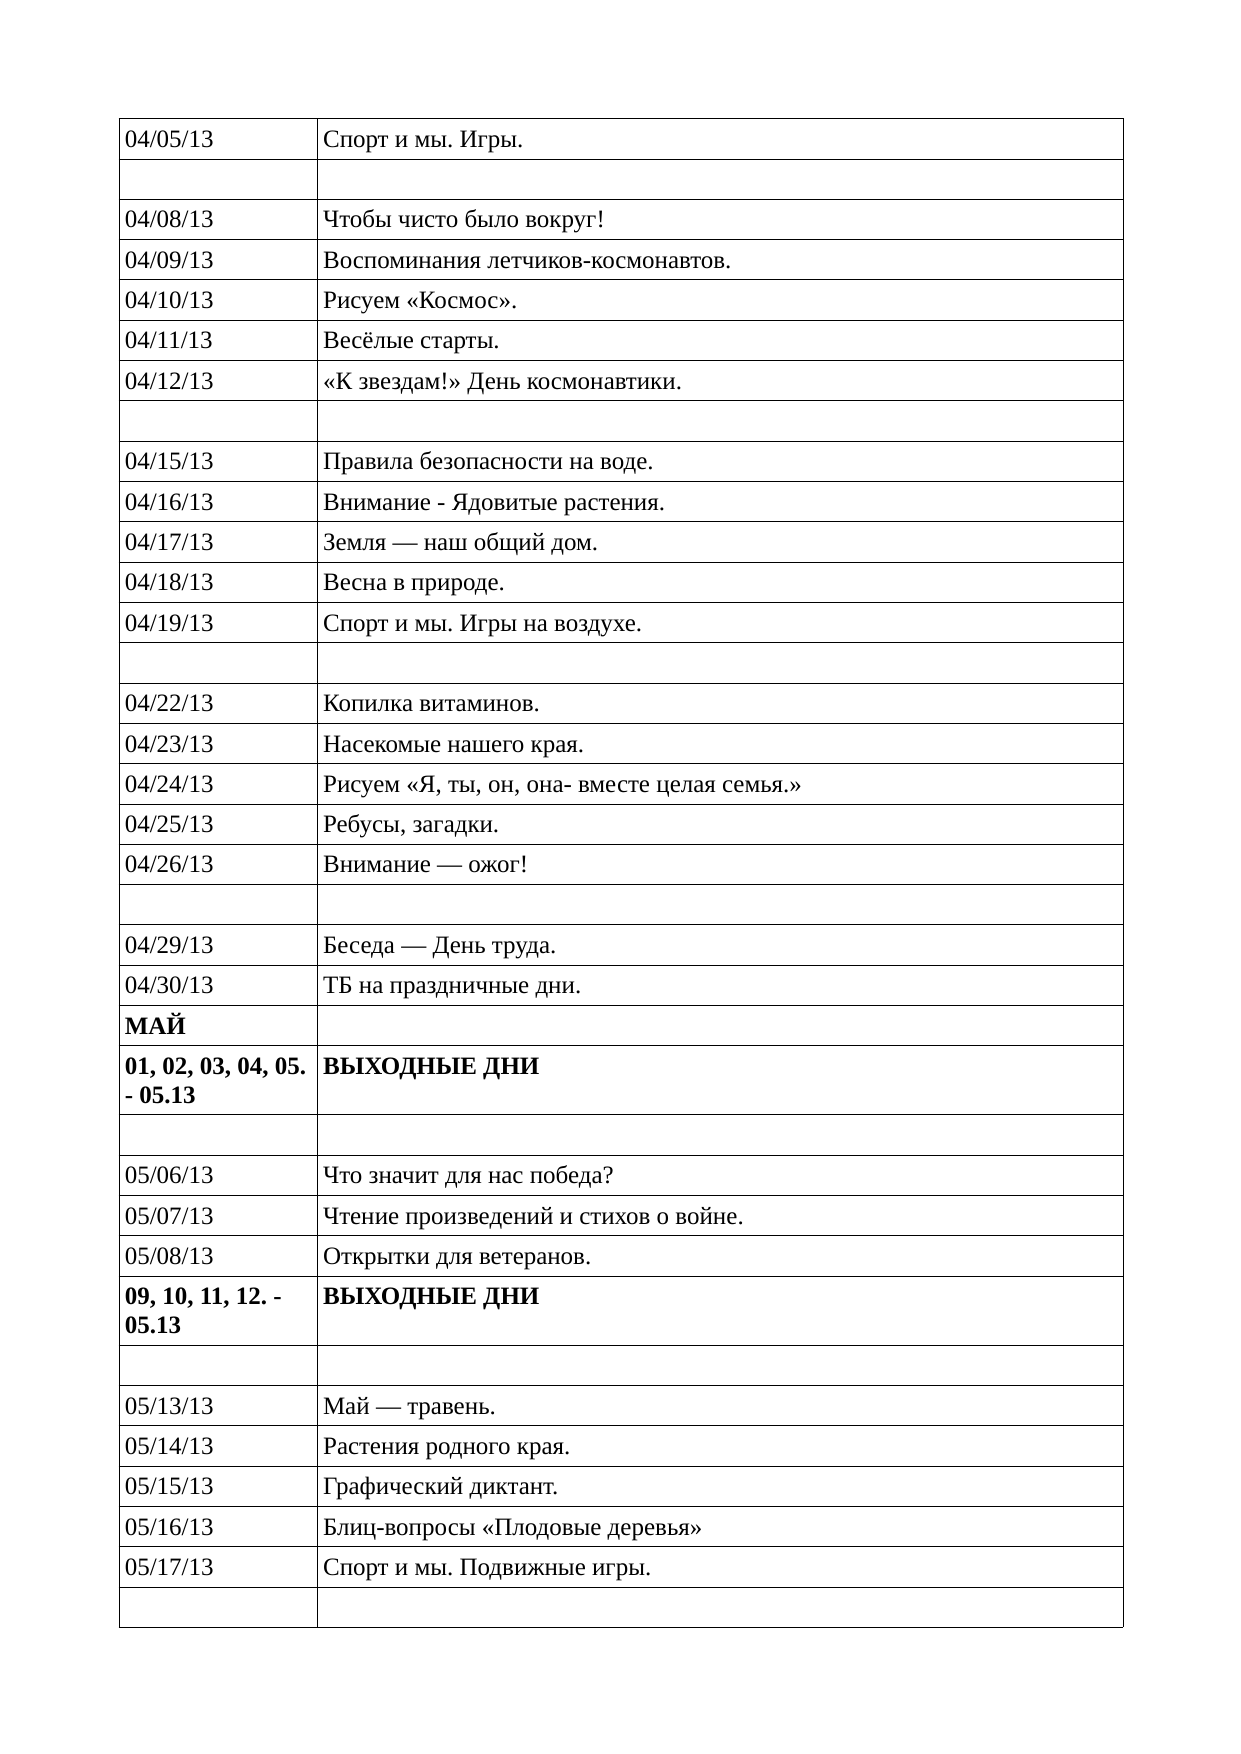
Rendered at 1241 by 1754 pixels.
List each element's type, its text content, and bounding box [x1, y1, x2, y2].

table_cell [318, 401, 1123, 441]
table_cell 09.04.13 [120, 240, 317, 279]
table_cell [318, 1115, 1123, 1155]
table_cell ТБ на праздничные дни. [318, 966, 1123, 1005]
table_cell Спорт и мы. Игры. [318, 119, 1123, 158]
table_cell 13.05.13 [120, 1386, 317, 1425]
table_cell [318, 1588, 1123, 1627]
table_cell [120, 643, 317, 682]
table_cell Чтобы чисто было вокруг! [318, 200, 1123, 239]
table_cell Насекомые нашего края. [318, 724, 1123, 763]
table_cell [120, 160, 317, 199]
table_cell Весна в природе. [318, 563, 1123, 602]
table_cell [120, 1346, 317, 1385]
table_cell Внимание - Ядовитые растения. [318, 482, 1123, 521]
table_cell 18.04.13 [120, 563, 317, 602]
table_cell 01, 02, 03, 04, 05. - 05.13 [120, 1046, 317, 1114]
table_cell 05.04.13 [120, 119, 317, 158]
table_cell 23.04.13 [120, 724, 317, 763]
table_cell 24.04.13 [120, 764, 317, 803]
table_cell [120, 885, 317, 924]
table_cell 14.05.13 [120, 1426, 317, 1466]
table_cell Беседа — День труда. [318, 925, 1123, 965]
table_cell 17.05.13 [120, 1547, 317, 1587]
table_cell Спорт и мы. Подвижные игры. [318, 1547, 1123, 1587]
table_cell 10.04.13 [120, 280, 317, 320]
table_cell Воспоминания летчиков-космонавтов. [318, 240, 1123, 279]
table_cell 15.04.13 [120, 442, 317, 481]
table_cell 06.05.13 [120, 1156, 317, 1195]
table_cell Внимание — ожог! [318, 845, 1123, 884]
table_cell 08.04.13 [120, 200, 317, 239]
table_cell 15.05.13 [120, 1467, 317, 1506]
table_cell Май — травень. [318, 1386, 1123, 1425]
table_cell Земля — наш общий дом. [318, 522, 1123, 562]
table_cell Ребусы, загадки. [318, 805, 1123, 844]
table_cell 16.04.13 [120, 482, 317, 521]
table_cell [318, 643, 1123, 682]
table_cell Открытки для ветеранов. [318, 1236, 1123, 1276]
table_cell Копилка витаминов. [318, 684, 1123, 723]
table_cell Рисуем «Я, ты, он, она- вместе целая семья.» [318, 764, 1123, 803]
table_cell 11.04.13 [120, 321, 317, 360]
table_cell [318, 885, 1123, 924]
table_cell [318, 160, 1123, 199]
table_cell Правила безопасности на воде. [318, 442, 1123, 481]
table_cell ВЫХОДНЫЕ ДНИ [318, 1046, 1123, 1114]
table_cell [318, 1006, 1123, 1045]
table_cell [120, 1115, 317, 1155]
table_cell «К звездам!» День космонавтики. [318, 361, 1123, 400]
table_cell 16.05.13 [120, 1507, 317, 1546]
table_cell 17.04.13 [120, 522, 317, 562]
table_cell [318, 1346, 1123, 1385]
table_cell Рисуем «Космос». [318, 280, 1123, 320]
table_cell 30.04.13 [120, 966, 317, 1005]
table_cell 08.05.13 [120, 1236, 317, 1276]
table_cell 25.04.13 [120, 805, 317, 844]
table_cell МАЙ [120, 1006, 317, 1045]
table_cell [120, 1588, 317, 1627]
table_cell Что значит для нас победа? [318, 1156, 1123, 1195]
table_cell ВЫХОДНЫЕ ДНИ [318, 1277, 1123, 1345]
table_cell 26.04.13 [120, 845, 317, 884]
table_cell Чтение произведений и стихов о войне. [318, 1196, 1123, 1235]
table_cell Растения родного края. [318, 1426, 1123, 1466]
table_cell Весёлые старты. [318, 321, 1123, 360]
table_cell 29.04.13 [120, 925, 317, 965]
table_cell 07.05.13 [120, 1196, 317, 1235]
table_cell Спорт и мы. Игры на воздухе. [318, 603, 1123, 642]
table_cell 19.04.13 [120, 603, 317, 642]
table_cell 22.04.13 [120, 684, 317, 723]
table_cell Блиц-вопросы «Плодовые деревья» [318, 1507, 1123, 1546]
table_cell 12.04.13 [120, 361, 317, 400]
table_cell 09, 10, 11, 12. -05.13 [120, 1277, 317, 1345]
table_cell Графический диктант. [318, 1467, 1123, 1506]
table_cell [120, 401, 317, 441]
